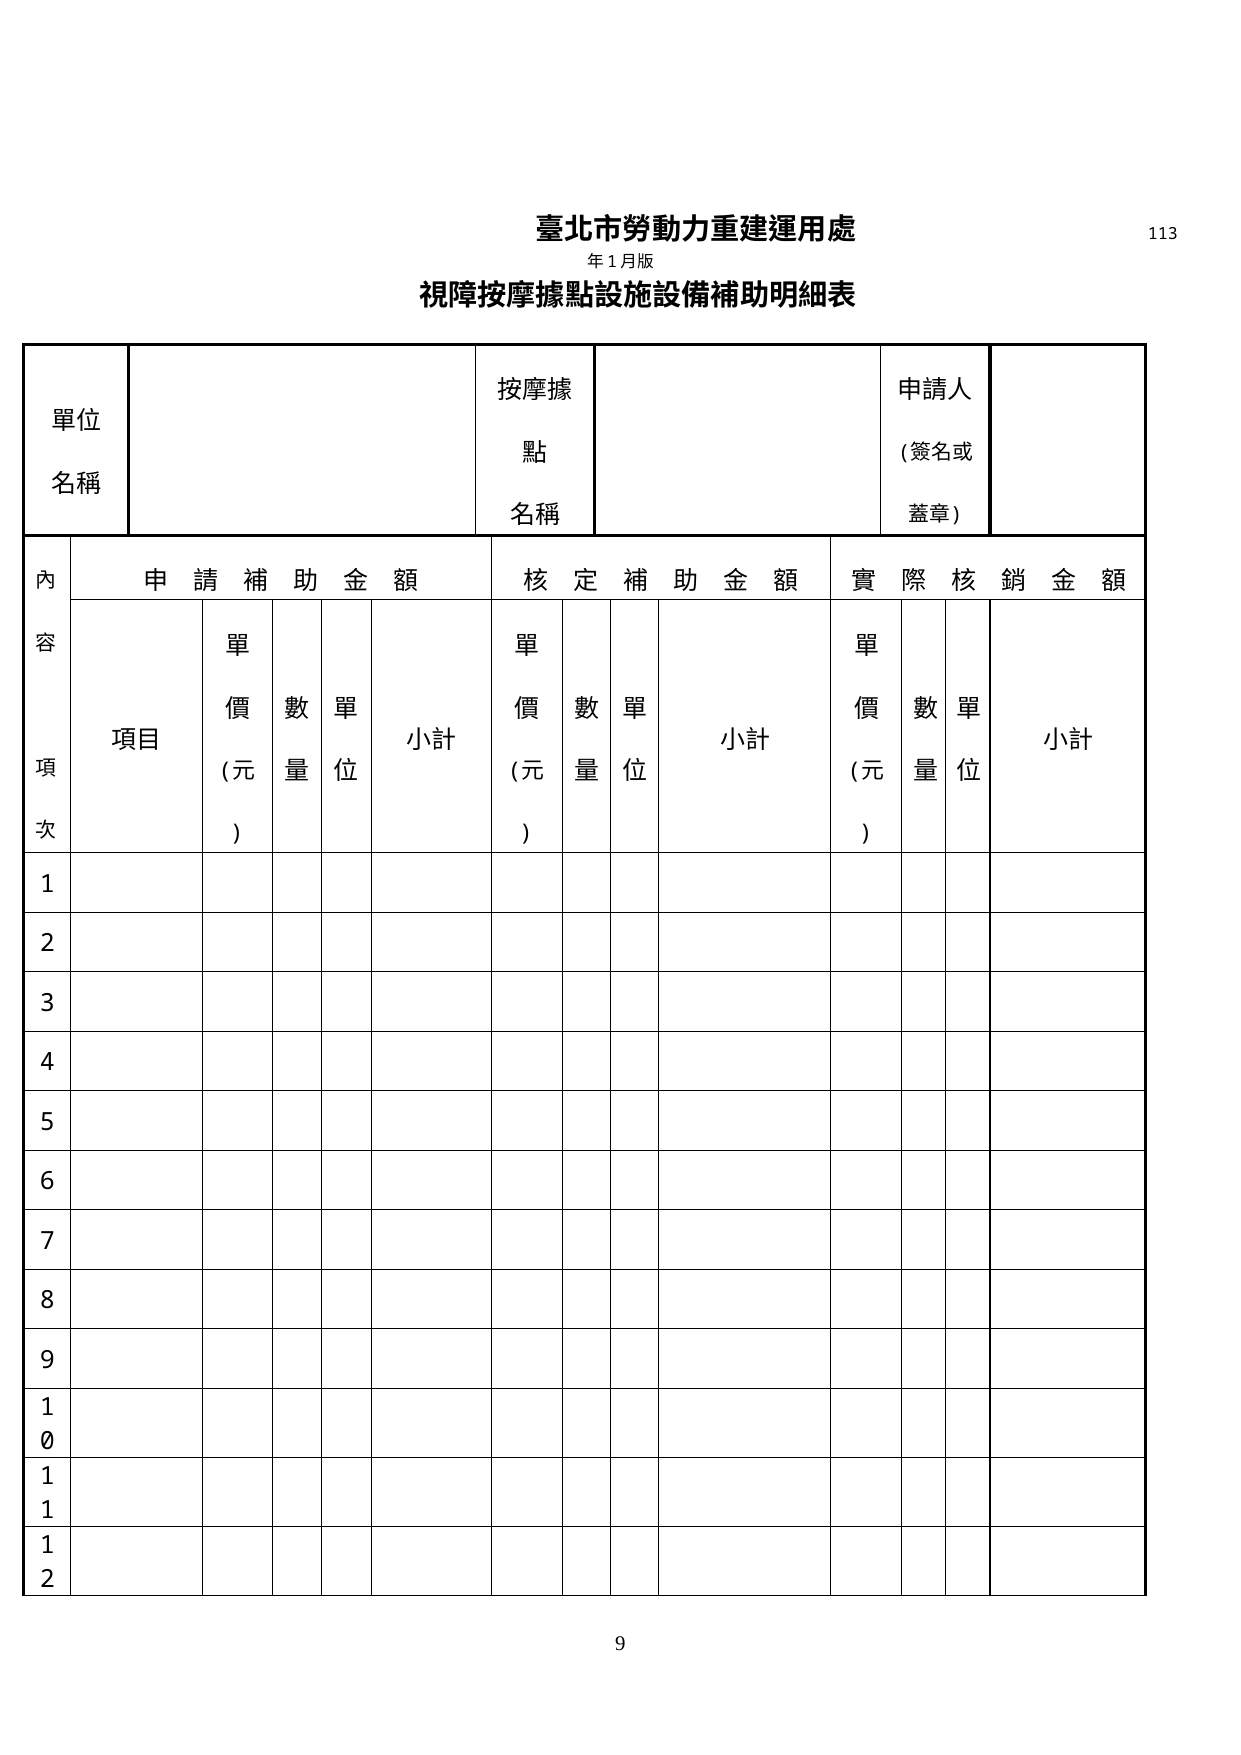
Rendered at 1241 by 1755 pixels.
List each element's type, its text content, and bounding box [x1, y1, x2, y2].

table_cell [831, 1458, 901, 1526]
table_cell [273, 1032, 321, 1090]
table_cell [203, 1210, 272, 1269]
table_cell [492, 1527, 562, 1595]
table_cell [492, 913, 562, 971]
table_cell [946, 913, 989, 971]
table_cell [831, 853, 901, 912]
table_cell [946, 1329, 989, 1388]
table_cell [71, 1527, 202, 1595]
table_cell [991, 1151, 1144, 1209]
table_cell [831, 1329, 901, 1388]
table_cell [991, 1329, 1144, 1388]
table_header [130, 346, 475, 533]
table_cell [991, 1032, 1144, 1090]
table_cell 小計 [372, 600, 491, 852]
table_cell [659, 1210, 830, 1269]
table_cell [71, 1389, 202, 1457]
table_cell 小計 [659, 600, 830, 852]
table_cell [946, 1389, 989, 1457]
table_cell [322, 1210, 371, 1269]
table_cell [991, 1270, 1144, 1328]
table_cell [902, 1151, 945, 1209]
text 視障按摩據點設施設備補助明細表 [59, 272, 1216, 314]
table_cell [203, 1151, 272, 1209]
table_cell [946, 853, 989, 912]
table_cell 3 [25, 972, 70, 1031]
table_cell [492, 1458, 562, 1526]
table_cell [492, 1389, 562, 1457]
table_cell [71, 853, 202, 912]
table_cell [322, 1329, 371, 1388]
table_cell [492, 972, 562, 1031]
table_cell [563, 1151, 610, 1209]
table_cell [322, 1091, 371, 1150]
table_cell [831, 1032, 901, 1090]
table_cell 單位 [946, 600, 989, 852]
table_cell [322, 972, 371, 1031]
table_cell [902, 853, 945, 912]
table_cell [991, 913, 1144, 971]
table_cell 1 [25, 853, 70, 912]
table_cell [71, 1032, 202, 1090]
table_cell 數量 [563, 600, 610, 852]
table_cell [946, 1210, 989, 1269]
table_cell [991, 1389, 1144, 1457]
table_cell [902, 1270, 945, 1328]
table_cell [563, 1091, 610, 1150]
table_cell [611, 853, 658, 912]
table_cell [831, 913, 901, 971]
table_cell [273, 1389, 321, 1457]
table_cell [946, 972, 989, 1031]
table_cell [563, 913, 610, 971]
table_cell 7 [25, 1210, 70, 1269]
table_cell [372, 1151, 491, 1209]
table_cell [611, 1210, 658, 1269]
table_cell [902, 1091, 945, 1150]
table_cell [273, 1210, 321, 1269]
table_cell [492, 853, 562, 912]
table_cell [902, 1389, 945, 1457]
table_cell [322, 913, 371, 971]
table_cell [71, 1329, 202, 1388]
table_cell [659, 1329, 830, 1388]
table_header 申請人 (簽名或蓋章) [881, 346, 988, 533]
table_cell [203, 1270, 272, 1328]
table_cell [563, 972, 610, 1031]
table_header 單位 名稱 [25, 346, 127, 533]
table_cell [372, 1527, 491, 1595]
table_cell [322, 1151, 371, 1209]
table_cell [71, 972, 202, 1031]
table_cell 項目 [71, 600, 202, 852]
table_cell 數量 [902, 600, 945, 852]
table_cell [273, 972, 321, 1031]
table_cell [659, 972, 830, 1031]
table_cell [203, 853, 272, 912]
table_cell [659, 1270, 830, 1328]
table_cell [71, 1458, 202, 1526]
table_cell [203, 913, 272, 971]
table_cell [71, 1270, 202, 1328]
table_cell [372, 1210, 491, 1269]
table_cell [203, 1389, 272, 1457]
table_cell [991, 1527, 1144, 1595]
table_cell 4 [25, 1032, 70, 1090]
table_cell [946, 1270, 989, 1328]
table_cell [611, 1389, 658, 1457]
table_cell [71, 1151, 202, 1209]
table_cell [902, 972, 945, 1031]
table_cell [991, 972, 1144, 1031]
table_header [596, 346, 880, 533]
table_cell [659, 913, 830, 971]
table_cell 單位 [322, 600, 371, 852]
table_cell [372, 1458, 491, 1526]
table_cell 內容 項次 [25, 537, 70, 852]
table_cell 10 [25, 1389, 70, 1457]
table_cell 9 [25, 1329, 70, 1388]
table_cell [946, 1151, 989, 1209]
table_cell [322, 1458, 371, 1526]
table_cell [902, 913, 945, 971]
table_cell [322, 1032, 371, 1090]
table_cell 單價(元) [831, 600, 901, 852]
table_cell 單價(元) [203, 600, 272, 852]
table_cell [563, 1389, 610, 1457]
table_cell [492, 1032, 562, 1090]
table_cell [563, 1270, 610, 1328]
table_cell [946, 1527, 989, 1595]
table_cell [611, 1151, 658, 1209]
table_cell [372, 1329, 491, 1388]
table_cell [902, 1527, 945, 1595]
table_cell [991, 853, 1144, 912]
table_cell [203, 1329, 272, 1388]
table_cell [659, 1151, 830, 1209]
table_cell [563, 1527, 610, 1595]
table_cell [372, 1270, 491, 1328]
table_cell [71, 1210, 202, 1269]
text 臺北市勞動力重建運用處 113年1月版 [59, 205, 1181, 272]
table_cell [563, 853, 610, 912]
table_cell [611, 972, 658, 1031]
table_cell 核 定 補 助 金 額 [492, 537, 830, 599]
table_cell 單位 [611, 600, 658, 852]
table_header [992, 346, 1144, 533]
table_cell [203, 1091, 272, 1150]
table_cell [492, 1151, 562, 1209]
table_cell [203, 972, 272, 1031]
table_cell [563, 1329, 610, 1388]
table_cell [203, 1527, 272, 1595]
table_cell [273, 1270, 321, 1328]
table_cell 數量 [273, 600, 321, 852]
table_cell [659, 1032, 830, 1090]
table_cell 11 [25, 1458, 70, 1526]
table_cell [322, 1389, 371, 1457]
table_cell [659, 1091, 830, 1150]
table_cell [203, 1032, 272, 1090]
table_cell [322, 1527, 371, 1595]
table_cell [563, 1210, 610, 1269]
table_cell 小計 [991, 600, 1144, 852]
table_cell [831, 1527, 901, 1595]
table_cell 5 [25, 1091, 70, 1150]
table_cell [659, 853, 830, 912]
table_cell [831, 1091, 901, 1150]
table_cell [372, 1032, 491, 1090]
table_cell [991, 1091, 1144, 1150]
table_cell [831, 1151, 901, 1209]
table_cell [492, 1329, 562, 1388]
table_cell 8 [25, 1270, 70, 1328]
table_cell [322, 1270, 371, 1328]
table_cell [372, 972, 491, 1031]
table_cell [831, 972, 901, 1031]
table_cell [372, 1091, 491, 1150]
table_cell [902, 1329, 945, 1388]
table_cell [203, 1458, 272, 1526]
table_cell [273, 1458, 321, 1526]
table_cell 實 際 核 銷 金 額 [831, 537, 1144, 599]
table_cell [492, 1270, 562, 1328]
table_cell [991, 1210, 1144, 1269]
table_cell [902, 1032, 945, 1090]
table_cell [902, 1458, 945, 1526]
table_cell [659, 1458, 830, 1526]
table_cell [831, 1210, 901, 1269]
table_cell [273, 853, 321, 912]
table_cell [946, 1032, 989, 1090]
table_cell [991, 1458, 1144, 1526]
table_cell [611, 1527, 658, 1595]
table_cell [372, 853, 491, 912]
table_cell [71, 1091, 202, 1150]
table_cell [372, 1389, 491, 1457]
table_cell [831, 1270, 901, 1328]
table_cell 單價(元) [492, 600, 562, 852]
table_cell [946, 1091, 989, 1150]
table_cell [831, 1389, 901, 1457]
table_cell [611, 913, 658, 971]
table_cell [902, 1210, 945, 1269]
table_cell [372, 913, 491, 971]
table_cell 12 [25, 1527, 70, 1595]
table_cell [611, 1329, 658, 1388]
table_cell [611, 1091, 658, 1150]
table_cell [946, 1458, 989, 1526]
table_cell [659, 1527, 830, 1595]
table_cell [273, 1329, 321, 1388]
table_cell [492, 1091, 562, 1150]
table_header 按摩據點 名稱 [476, 346, 593, 533]
table_cell [611, 1458, 658, 1526]
table_cell [492, 1210, 562, 1269]
table_cell [71, 913, 202, 971]
table_cell [611, 1270, 658, 1328]
table_cell 6 [25, 1151, 70, 1209]
table_cell [273, 1151, 321, 1209]
table_cell [563, 1032, 610, 1090]
table_cell [611, 1032, 658, 1090]
table_cell 申 請 補 助 金 額 [71, 537, 491, 599]
table_cell 2 [25, 913, 70, 971]
table_cell [659, 1389, 830, 1457]
table_cell [273, 1091, 321, 1150]
table_cell [322, 853, 371, 912]
table_cell [273, 1527, 321, 1595]
table_cell [563, 1458, 610, 1526]
table_cell [273, 913, 321, 971]
